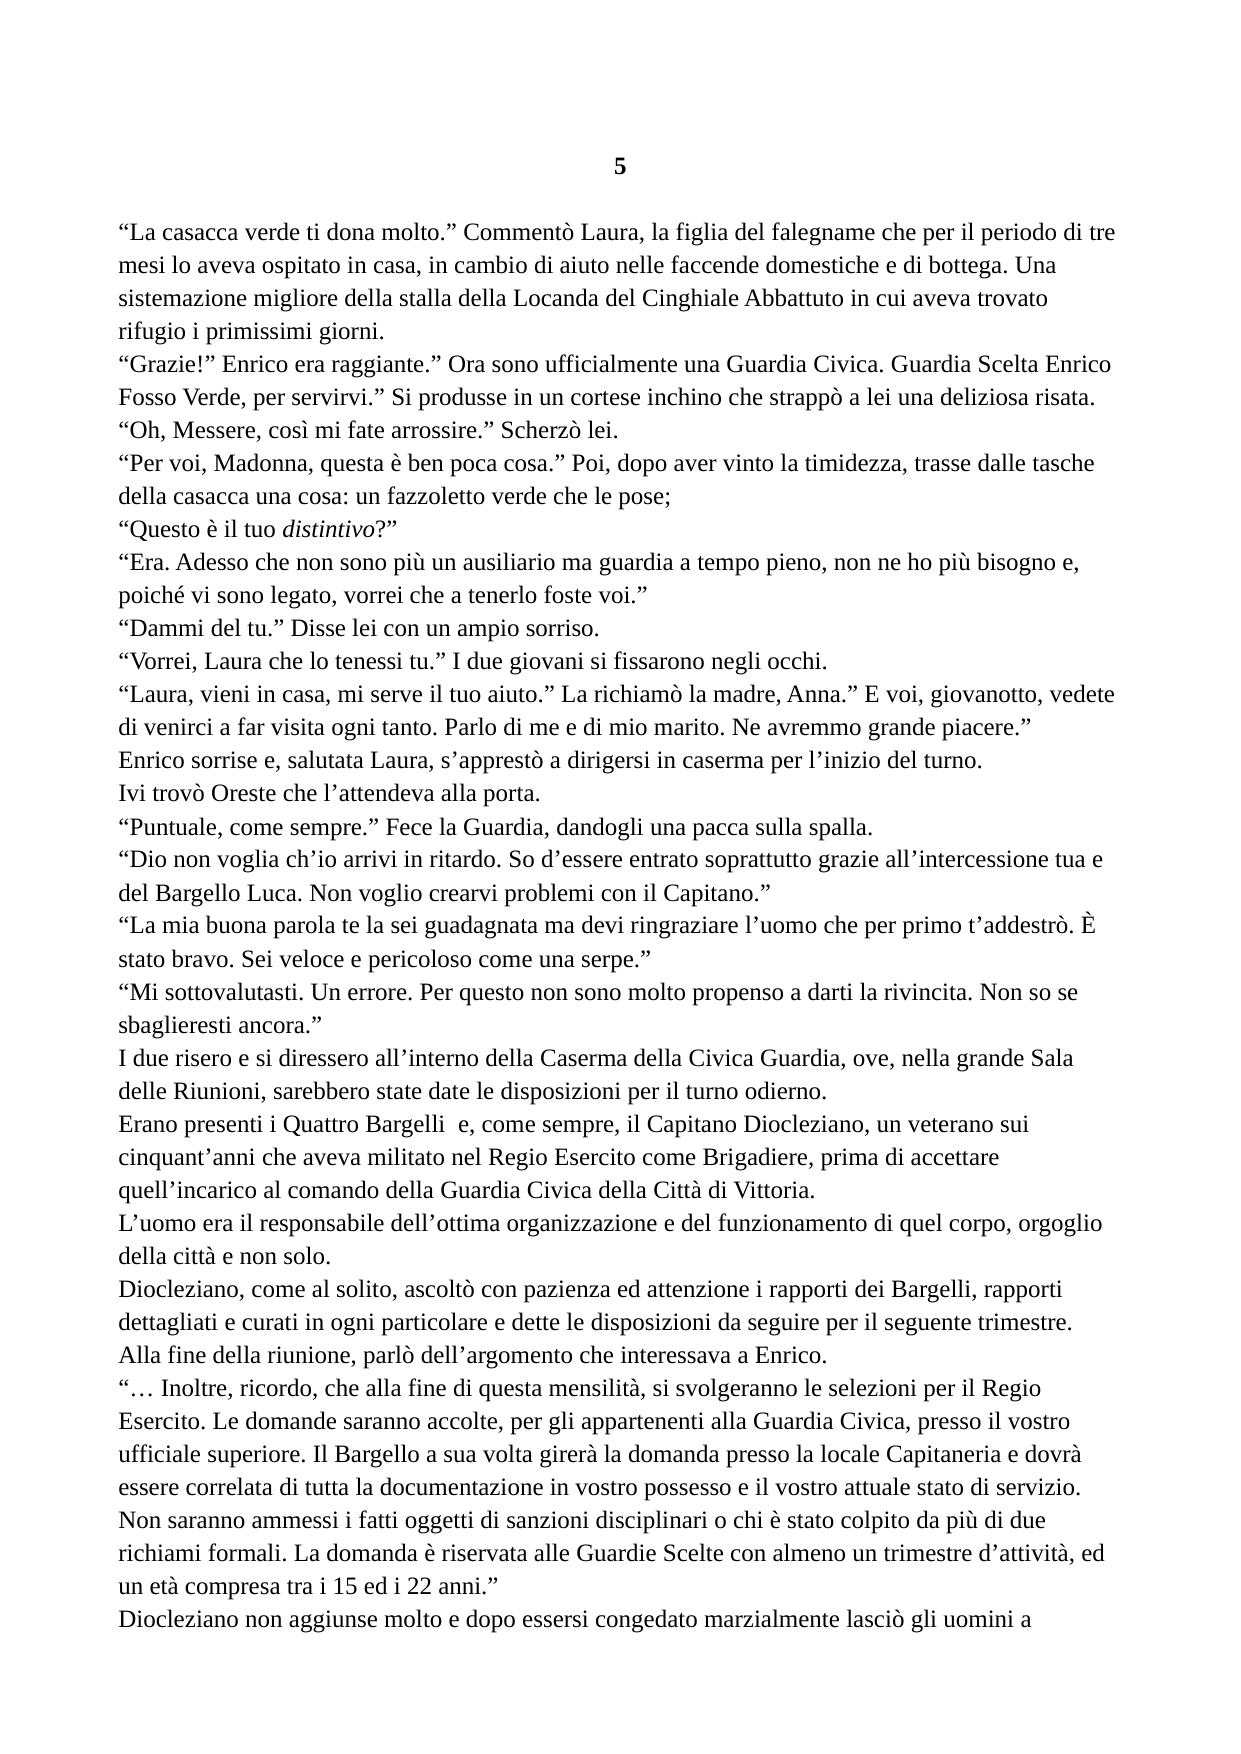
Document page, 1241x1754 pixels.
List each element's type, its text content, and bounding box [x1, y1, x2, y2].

text 5 [118, 151, 1122, 180]
text “Mi sottovalutasti. Un errore. Per questo non sono molto propenso a darti la rivincita. Non so se sbaglieresti ancora.” [118, 977, 1122, 1038]
text “Era. Adesso che non sono più un ausiliario ma guardia a tempo pieno, non ne ho più bisogno e, poiché vi sono legato, vorrei che a tenerlo foste voi.” [118, 547, 1122, 609]
text “La mia buona parola te la sei guadagnata ma devi ringraziare l’uomo che per primo t’addestrò. È stato bravo. Sei veloce e pericoloso come una serpe.” [118, 911, 1122, 972]
text “Laura, vieni in casa, mi serve il tuo aiuto.” La richiamò la madre, Anna.” E voi, giovanotto, vedete di venirci a far visita ogni tanto. Parlo di me e di mio marito. Ne avremmo grande piacere.” [118, 679, 1122, 741]
text “Questo è il tuo distintivo?” [118, 514, 1122, 543]
text Ivi trovò Oreste che l’attendeva alla porta. [118, 778, 1122, 807]
text Non saranno ammessi i fatti oggetti di sanzioni disciplinari o chi è stato colpito da più di due richiami formali. La domanda è riservata alle Guardie Scelte con almeno un trimestre d’attività, ed un età compresa tra i 15 ed i 22 anni.” [118, 1505, 1122, 1600]
text “Dammi del tu.” Disse lei con un ampio sorriso. [118, 613, 1122, 642]
text “Dio non voglia ch’io arrivi in ritardo. So d’essere entrato soprattutto grazie all’intercessione tua e del Bargello Luca. Non voglio crearvi problemi con il Capitano.” [118, 844, 1122, 906]
text Enrico sorrise e, salutata Laura, s’apprestò a dirigersi in caserma per l’inizio del turno. [118, 746, 1122, 774]
text “… Inoltre, ricordo, che alla fine di questa mensilità, si svolgeranno le selezioni per il Regio Esercito. Le domande saranno accolte, per gli appartenenti alla Guardia Civica, presso il vostro ufficiale superiore. Il Bargello a sua volta girerà la domanda presso la locale Capitaneria e dovrà essere correlata di tutta la documentazione in vostro possesso e il vostro attuale stato di servizio. [118, 1373, 1122, 1501]
text “La casacca verde ti dona molto.” Commentò Laura, la figlia del falegname che per il periodo di tre mesi lo aveva ospitato in casa, in cambio di aiuto nelle faccende domestiche e di bottega. Una sistemazione migliore della stalla della Locanda del Cinghiale Abbattuto in cui aveva trovato rifugio i primissimi giorni. [118, 217, 1122, 345]
text Diocleziano non aggiunse molto e dopo essersi congedato marzialmente lasciò gli uomini a [118, 1604, 1122, 1633]
text Erano presenti i Quattro Bargelli e, come sempre, il Capitano Diocleziano, un veterano sui cinquant’anni che aveva militato nel Regio Esercito come Brigadiere, prima di accettare quell’incarico al comando della Guardia Civica della Città di Vittoria. [118, 1109, 1122, 1203]
text “Per voi, Madonna, questa è ben poca cosa.” Poi, dopo aver vinto la timidezza, trasse dalle tasche della casacca una cosa: un fazzoletto verde che le pose; [118, 448, 1122, 510]
text “Grazie!” Enrico era raggiante.” Ora sono ufficialmente una Guardia Civica. Guardia Scelta Enrico Fosso Verde, per servirvi.” Si produsse in un cortese inchino che strappò a lei una deliziosa risata. [118, 349, 1122, 411]
text Diocleziano, come al solito, ascoltò con pazienza ed attenzione i rapporti dei Bargelli, rapporti dettagliati e curati in ogni particolare e dette le disposizioni da seguire per il seguente trimestre. [118, 1274, 1122, 1336]
text Alla fine della riunione, parlò dell’argomento che interessava a Enrico. [118, 1340, 1122, 1369]
text I due risero e si diressero all’interno della Caserma della Civica Guardia, ove, nella grande Sala delle Riunioni, sarebbero state date le disposizioni per il turno odierno. [118, 1043, 1122, 1104]
text “Puntuale, come sempre.” Fece la Guardia, dandogli una pacca sulla spalla. [118, 812, 1122, 840]
text “Oh, Messere, così mi fate arrossire.” Scherzò lei. [118, 415, 1122, 444]
text “Vorrei, Laura che lo tenessi tu.” I due giovani si fissarono negli occhi. [118, 646, 1122, 675]
text L’uomo era il responsabile dell’ottima organizzazione e del funzionamento di quel corpo, orgoglio della città e non solo. [118, 1208, 1122, 1269]
